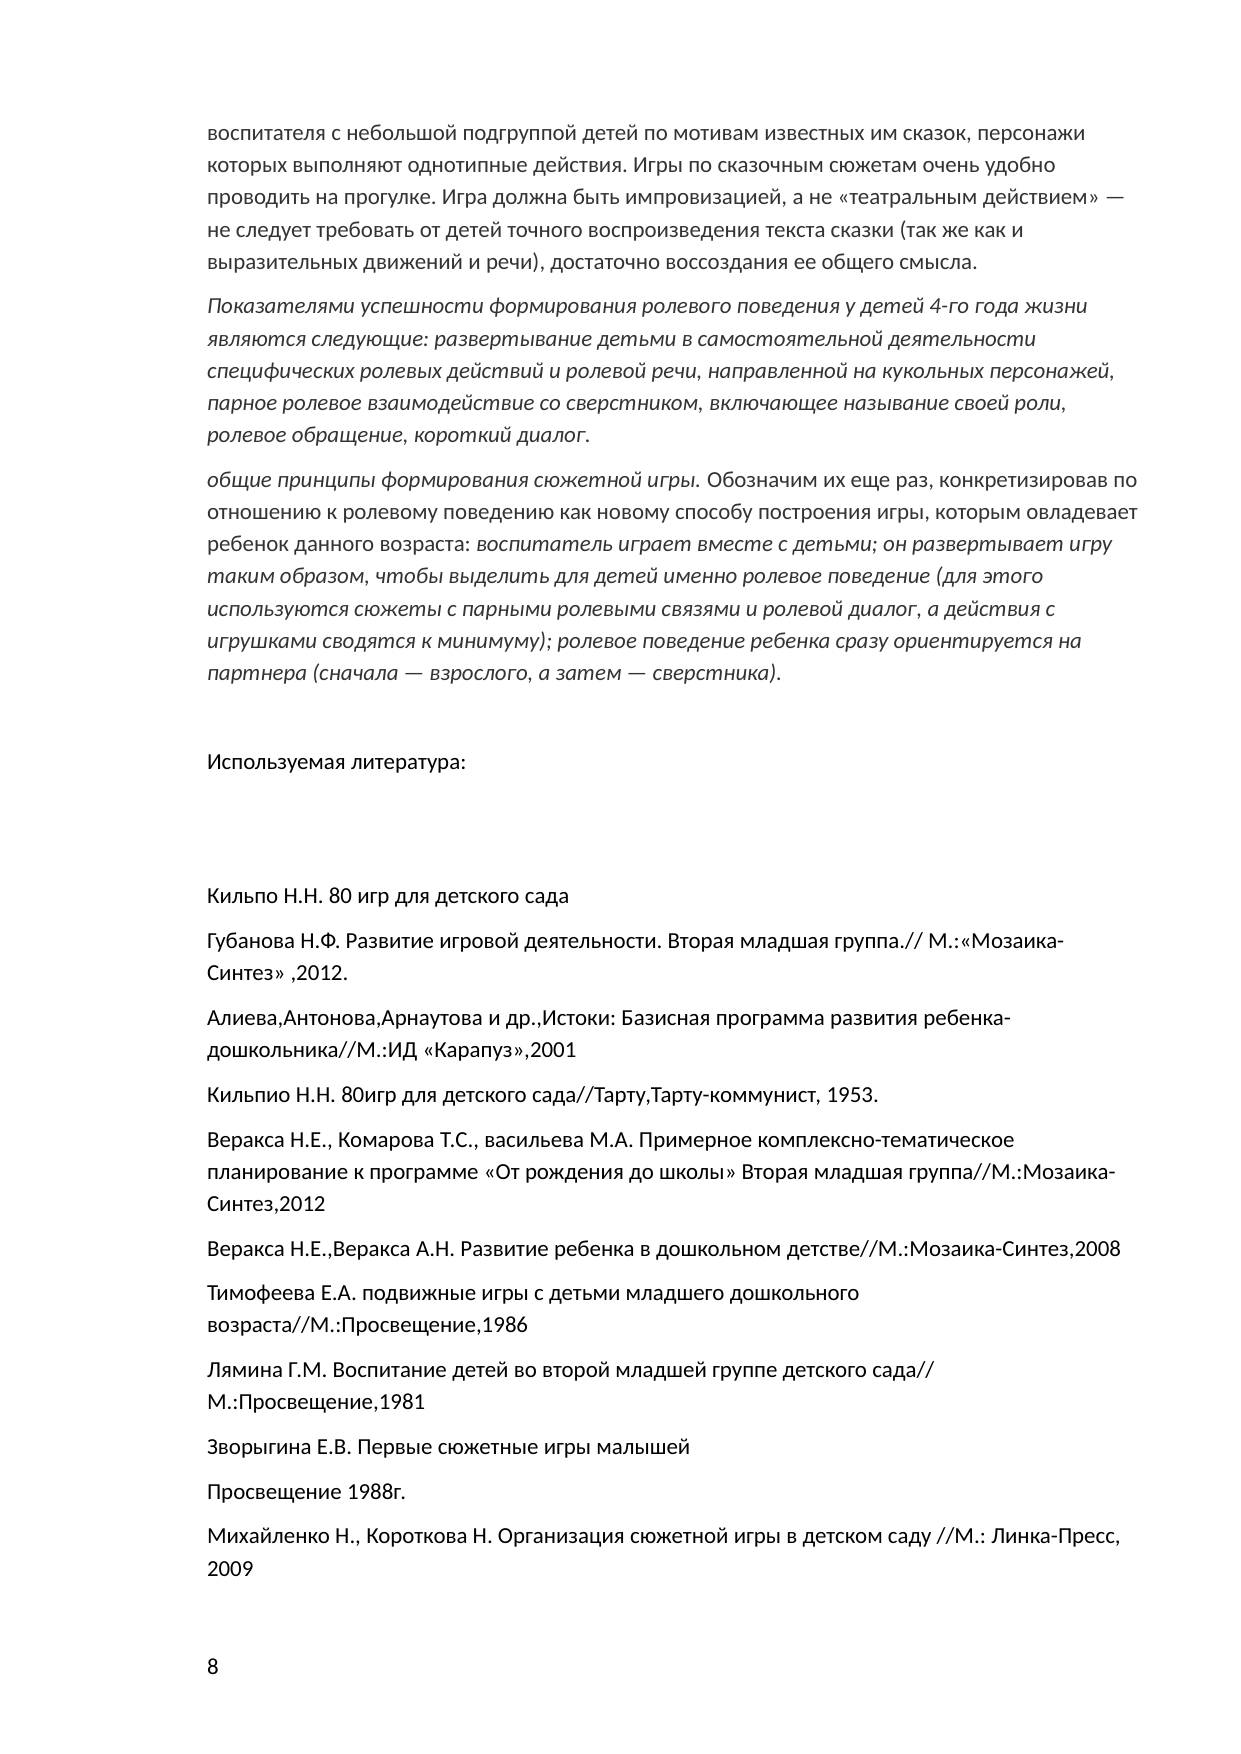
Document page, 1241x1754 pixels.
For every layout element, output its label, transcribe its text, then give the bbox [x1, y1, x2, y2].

text Зворыгина Е.В. Первые сюжетные игры малышей [207, 1432, 1152, 1460]
text Михайленко Н., Короткова Н. Организация сюжетной игры в детском саду //М.: Линка-Пресс, 2009 [207, 1522, 1152, 1582]
text Используемая литература: [207, 747, 1152, 776]
text Веракса Н.Е., Комарова Т.С., васильева М.А. Примерное комплексно-тематическое планирование к программе «От рождения до школы» Вторая младшая группа//М.:Мозаика-Синтез,2012 [207, 1125, 1152, 1217]
text Показателями успешности формирования ролевого поведения у детей 4-го года жизни являются следующие: развертывание детьми в самостоятельной деятельности специфических ролевых действий и ролевой речи, направленной на кукольных персонажей, парное ролевое взаимодействие со сверстником, включающее называние своей роли, ролевое обращение, короткий диалог. [207, 292, 1152, 448]
text Кильпо Н.Н. 80 игр для детского сада [207, 882, 1152, 909]
text Лямина Г.М. Воспитание детей во второй младшей группе детского сада// М.:Просвещение,1981 [207, 1355, 1152, 1416]
text Кильпио Н.Н. 80игр для детского сада//Тарту,Тарту-коммунист, 1953. [207, 1080, 1152, 1108]
text Алиева,Антонова,Арнаутова и др.,Истоки: Базисная программа развития ребенка-дошкольника//М.:ИД «Карапуз»,2001 [207, 1003, 1152, 1063]
text Тимофеева Е.А. подвижные игры с детьми младшего дошкольного возраста//М.:Просвещение,1986 [207, 1278, 1152, 1339]
text Губанова Н.Ф. Развитие игровой деятельности. Вторая младшая группа.// М.:«Мозаика-Синтез» ,2012. [207, 926, 1152, 986]
text воспитателя с небольшой подгруппой детей по мотивам известных им сказок, персонажи которых выполняют однотипные действия. Игры по сказочным сюжетам очень удобно проводить на прогулке. Игра должна быть импровизацией, а не «театральным действием» — не следует требовать от детей точного воспроизведения текста сказки (так же как и выразительных движений и речи), достаточно воссоздания ее общего смысла. [207, 118, 1152, 275]
text Веракса Н.Е.,Веракса А.Н. Развитие ребенка в дошкольном детстве//М.:Мозаика-Синтез,2008 [207, 1234, 1152, 1262]
text общие принципы формирования сюжетной игры. Обозначим их еще раз, конкретизировав по отношению к ролевому поведению как новому способу построения игры, которым овладевает ребенок данного возраста: воспитатель играет вместе с детьми; он развертывает игру таким образом, чтобы выделить для детей именно ролевое поведение (для этого используются сюжеты с парными ролевыми связями и ролевой диалог, а действия с игрушками сводятся к минимуму); ролевое поведение ребенка сразу ориентируется на партнера (сначала — взрослого, а затем — сверстника). [207, 465, 1152, 686]
text Просвещение 1988г. [207, 1477, 1152, 1505]
